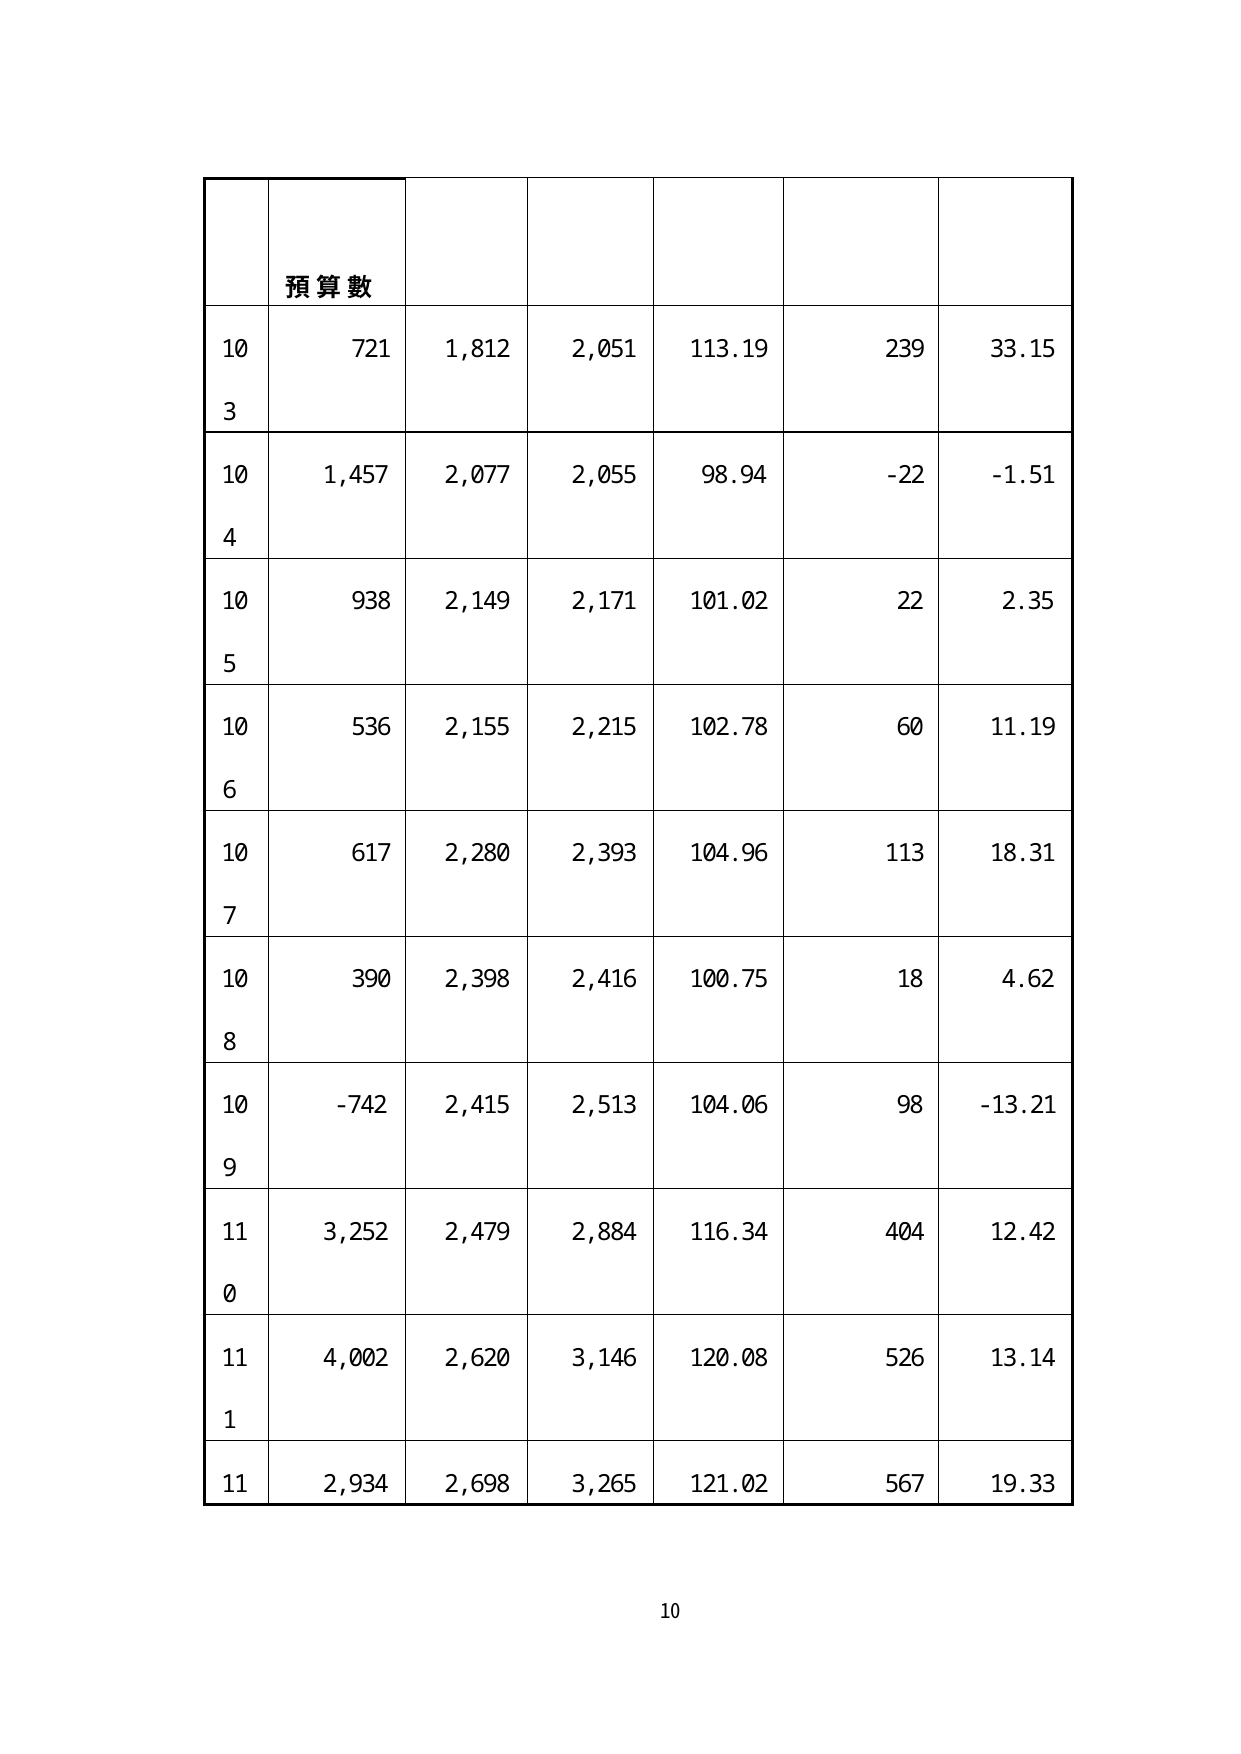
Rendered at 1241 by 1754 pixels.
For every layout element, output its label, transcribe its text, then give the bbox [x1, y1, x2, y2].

table_cell 104.06 [654, 1063, 783, 1188]
table_cell 101.02 [654, 559, 783, 683]
table_cell -22 [784, 433, 938, 557]
table_cell 2,149 [406, 559, 527, 683]
table_cell 113 [784, 811, 938, 936]
table_cell -13.21 [939, 1063, 1071, 1188]
table_cell 60 [784, 685, 938, 809]
table_cell [654, 178, 783, 305]
table_cell 2.35 [939, 559, 1071, 683]
table_cell 2,398 [406, 937, 527, 1062]
table_cell 567 [784, 1441, 938, 1503]
table_cell 239 [784, 306, 938, 431]
table_cell [528, 178, 653, 305]
table_cell 12.42 [939, 1189, 1071, 1314]
table_cell 1,457 [269, 433, 405, 557]
table_cell 4,002 [269, 1315, 405, 1440]
table_cell 18.31 [939, 811, 1071, 936]
table_cell 104.96 [654, 811, 783, 936]
table_header [206, 180, 268, 305]
table_cell 2,280 [406, 811, 527, 936]
table_cell -1.51 [939, 433, 1071, 557]
table_cell 103 [206, 306, 268, 431]
table_cell 105 [206, 559, 268, 683]
table_cell 121.02 [654, 1441, 783, 1503]
table_cell 938 [269, 559, 405, 683]
table_cell [939, 178, 1071, 305]
table_cell 107 [206, 811, 268, 936]
table_cell -742 [269, 1063, 405, 1188]
table_cell 1,812 [406, 306, 527, 431]
table_cell 2,934 [269, 1441, 405, 1503]
table_cell 98 [784, 1063, 938, 1188]
table_cell 111 [206, 1315, 268, 1440]
table_cell 2,698 [406, 1441, 527, 1503]
table_cell 100.75 [654, 937, 783, 1062]
table_cell 113.19 [654, 306, 783, 431]
table_cell 2,513 [528, 1063, 653, 1188]
table_cell 404 [784, 1189, 938, 1314]
table_cell 2,620 [406, 1315, 527, 1440]
table_cell 11 [206, 1441, 268, 1503]
table_cell 2,051 [528, 306, 653, 431]
table_cell 2,155 [406, 685, 527, 809]
table_cell 2,171 [528, 559, 653, 683]
table_cell 11.19 [939, 685, 1071, 809]
table_cell 98.94 [654, 433, 783, 557]
table_cell 106 [206, 685, 268, 809]
table_cell 2,416 [528, 937, 653, 1062]
table_cell 18 [784, 937, 938, 1062]
table_cell 536 [269, 685, 405, 809]
table_cell 108 [206, 937, 268, 1062]
table_cell 109 [206, 1063, 268, 1188]
table_cell 526 [784, 1315, 938, 1440]
table_cell 120.08 [654, 1315, 783, 1440]
table_cell 2,884 [528, 1189, 653, 1314]
table_cell [784, 178, 938, 305]
table_cell 102.78 [654, 685, 783, 809]
table_cell 33.15 [939, 306, 1071, 431]
table_cell 3,146 [528, 1315, 653, 1440]
table_cell 2,393 [528, 811, 653, 936]
table_cell 13.14 [939, 1315, 1071, 1440]
table_cell 2,215 [528, 685, 653, 809]
table_header 中央政府稅課收入實徵數逾預算數金額(A) [269, 180, 405, 305]
table_cell 4.62 [939, 937, 1071, 1062]
table_cell 2,077 [406, 433, 527, 557]
table_cell 19.33 [939, 1441, 1071, 1503]
table_cell 104 [206, 433, 268, 557]
table_cell 390 [269, 937, 405, 1062]
table_cell 3,265 [528, 1441, 653, 1503]
table_cell 617 [269, 811, 405, 936]
table_cell 22 [784, 559, 938, 683]
table_cell 3,252 [269, 1189, 405, 1314]
table_cell 116.34 [654, 1189, 783, 1314]
table_cell 2,415 [406, 1063, 527, 1188]
table_cell 2,479 [406, 1189, 527, 1314]
table_cell [406, 178, 527, 305]
table_cell 2,055 [528, 433, 653, 557]
table_cell 110 [206, 1189, 268, 1314]
table_cell 721 [269, 306, 405, 431]
